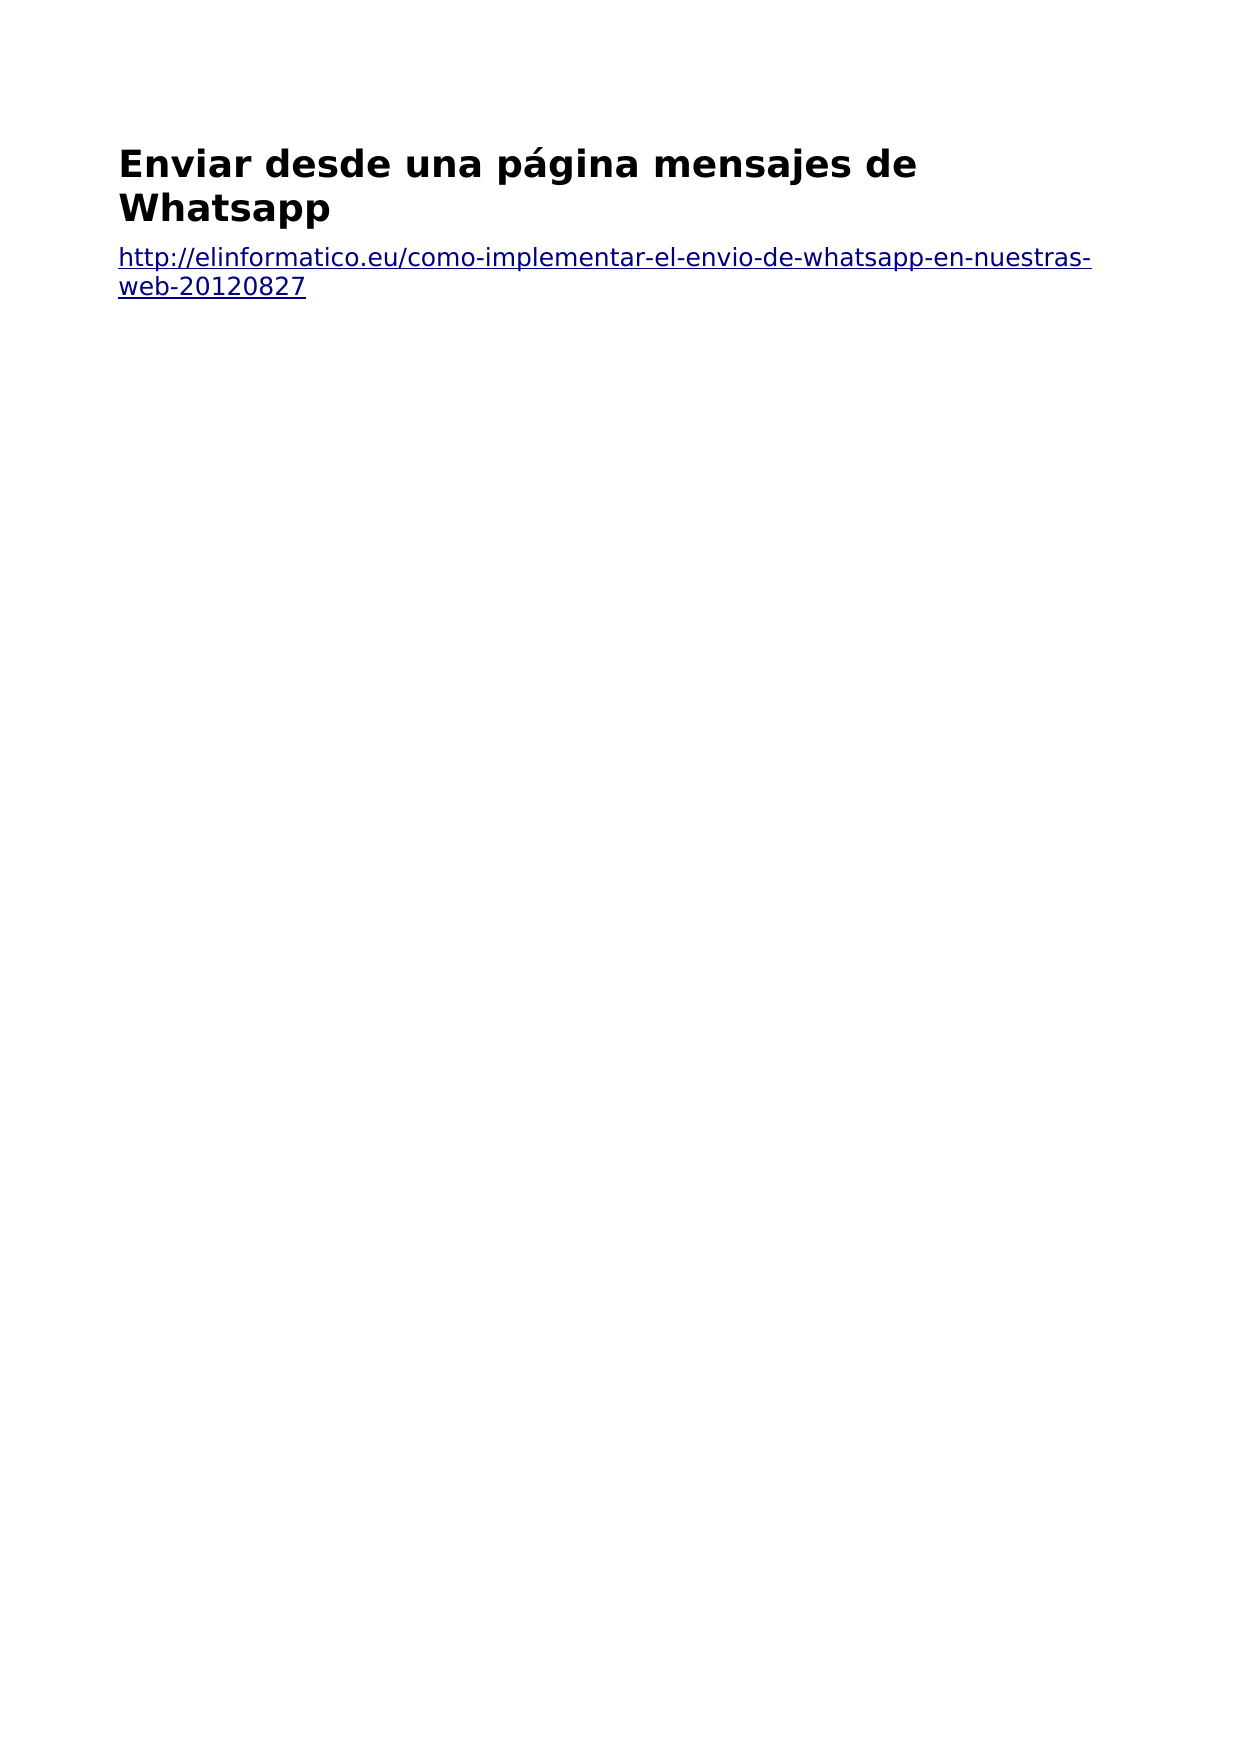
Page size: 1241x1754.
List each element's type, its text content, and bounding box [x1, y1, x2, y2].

text http://elinformatico.eu/como-implementar-el-envio-de-whatsapp-en-nuestras-web-20120827 [118, 243, 1122, 301]
subtitle Enviar desde una página mensajes de Whatsapp [118, 143, 1122, 230]
